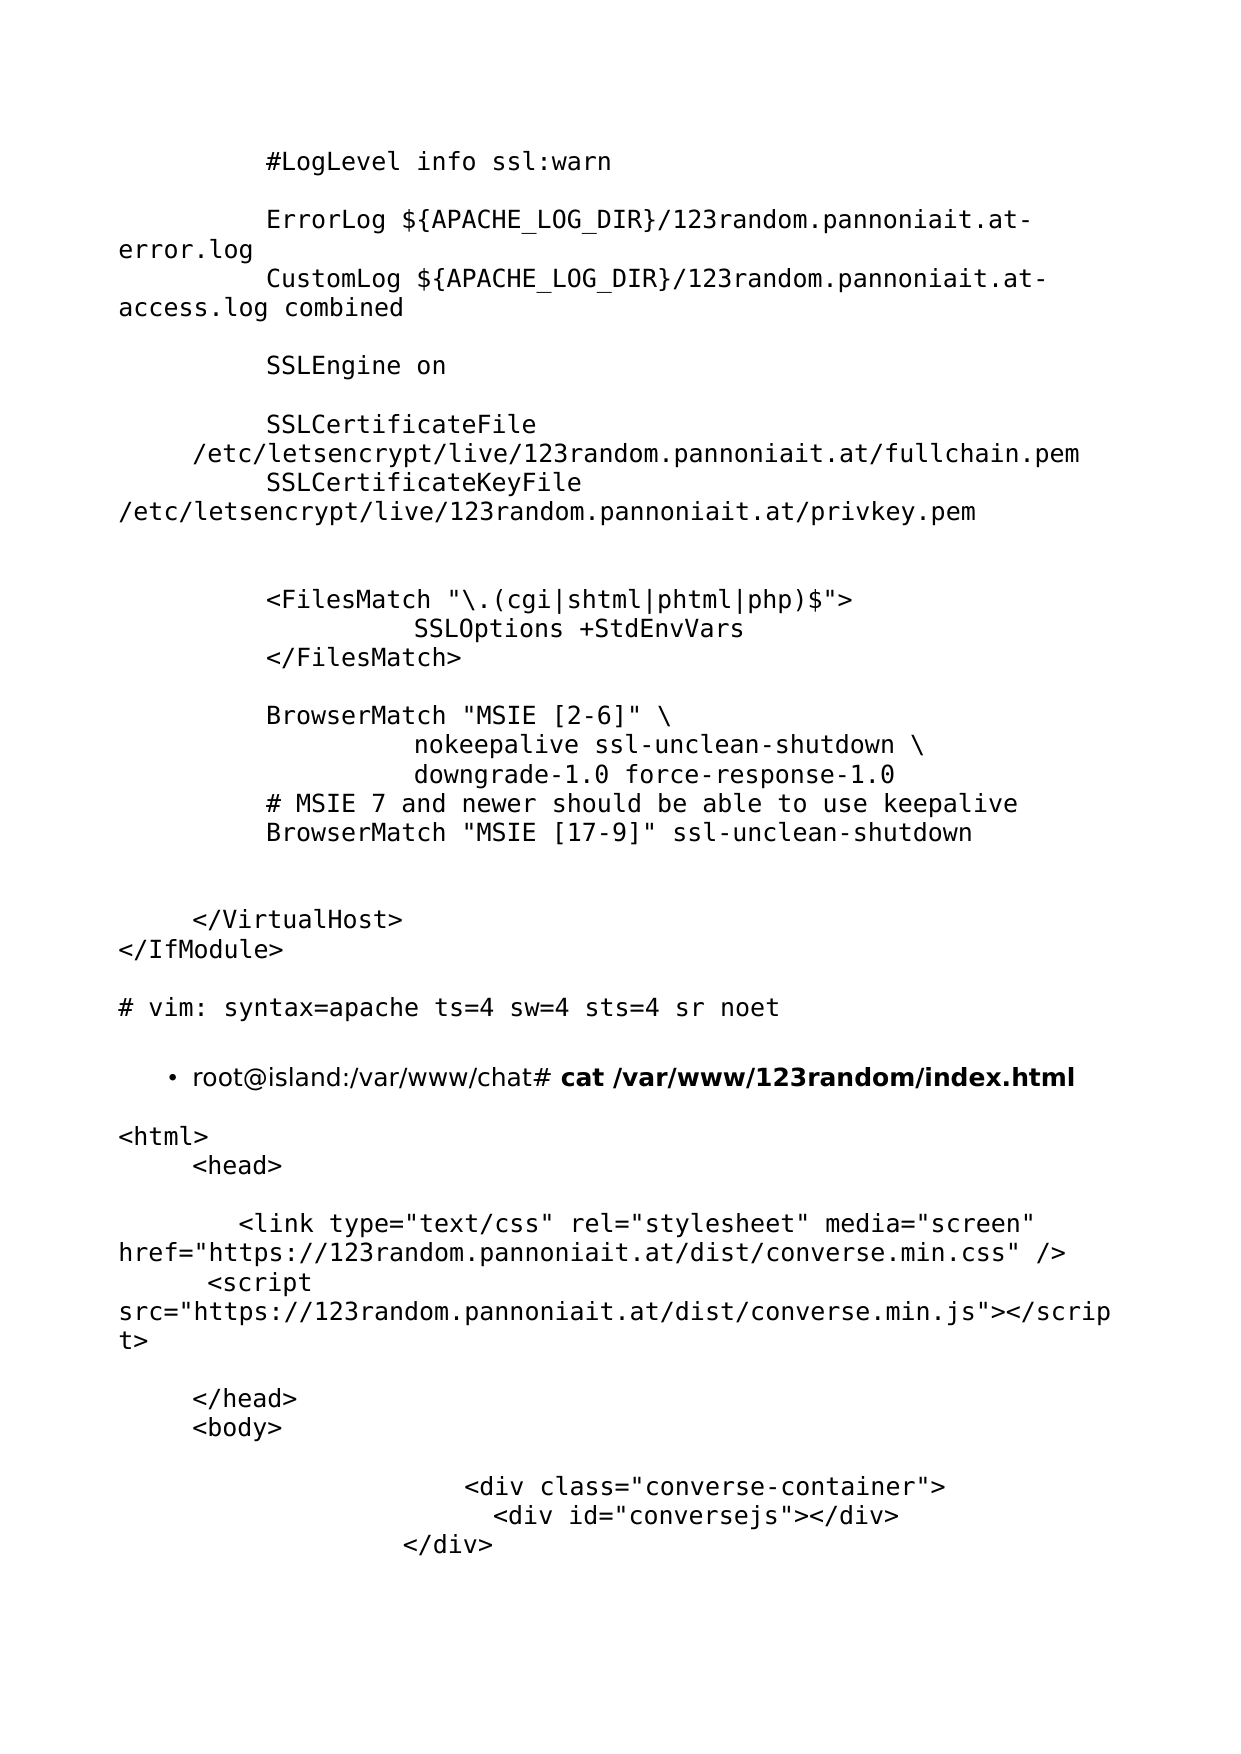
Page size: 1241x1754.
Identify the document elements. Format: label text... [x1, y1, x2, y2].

list root@island:/var/www/chat# cat /var/www/123random/index.html [177, 1063, 1122, 1093]
text <html> <head> <link type="text/css" rel="stylesheet" media="screen" href="https://123random.pannoniait.at/dist/converse.min.css" /> <script src="https://123random.pannoniait.at/dist/converse.min.js"></script> </head> <body> <div class="converse-container"> <div id="conversejs"></div> </div> [118, 1093, 1122, 1618]
text #LogLevel info ssl:warn ErrorLog ${APACHE_LOG_DIR}/123random.pannoniait.at-error.log CustomLog ${APACHE_LOG_DIR}/123random.pannoniait.at-access.log combined SSLEngine on SSLCertificateFile /etc/letsencrypt/live/123random.pannoniait.at/fullchain.pem SSLCertificateKeyFile /etc/letsencrypt/live/123random.pannoniait.at/privkey.pem <FilesMatch "\.(cgi|shtml|phtml|php)$"> SSLOptions +StdEnvVars </FilesMatch> BrowserMatch "MSIE [2-6]" \ nokeepalive ssl-unclean-shutdown \ downgrade-1.0 force-response-1.0 # MSIE 7 and newer should be able to use keepalive BrowserMatch "MSIE [17-9]" ssl-unclean-shutdown </VirtualHost> </IfModule> # vim: syntax=apache ts=4 sw=4 sts=4 sr noet [118, 118, 1122, 1022]
